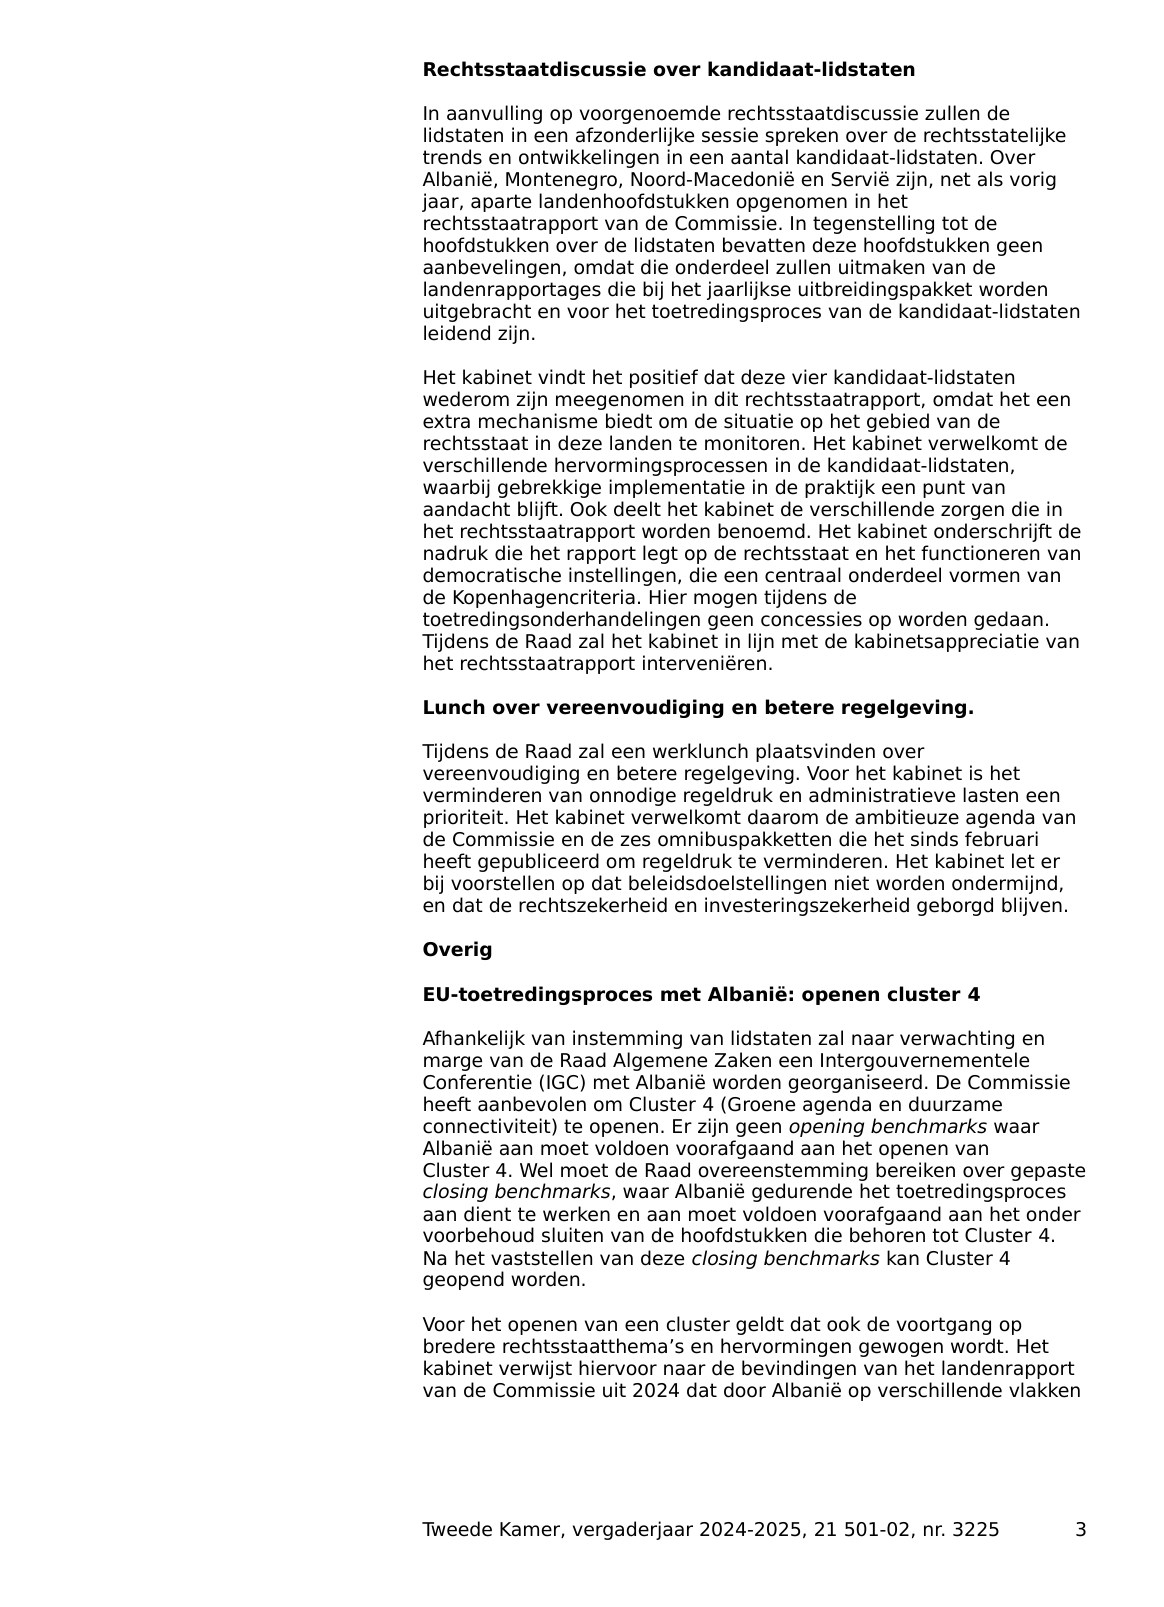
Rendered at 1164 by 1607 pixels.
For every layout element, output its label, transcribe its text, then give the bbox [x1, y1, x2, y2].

subtitle Overig [422, 939, 1087, 961]
text Afhankelijk van instemming van lidstaten zal naar verwachting en marge van de Raad Algemene Zaken een Intergouvernementele Conferentie (IGC) met Albanië worden georganiseerd. De Commissie heeft aanbevolen om Cluster 4 (Groene agenda en duurzame connectiviteit) te openen. Er zijn geen opening benchmarks waar Albanië aan moet voldoen voorafgaand aan het openen van Cluster 4. Wel moet de Raad overeenstemming bereiken over gepaste closing benchmarks, waar Albanië gedurende het toetredingsproces aan dient te werken en aan moet voldoen voorafgaand aan het onder voorbehoud sluiten van de hoofdstukken die behoren tot Cluster 4. Na het vaststellen van deze closing benchmarks kan Cluster 4 geopend worden. [422, 1028, 1087, 1291]
text Het kabinet vindt het positief dat deze vier kandidaat-lidstaten wederom zijn meegenomen in dit rechtsstaatrapport, omdat het een extra mechanisme biedt om de situatie op het gebied van de rechtsstaat in deze landen te monitoren. Het kabinet verwelkomt de verschillende hervormingsprocessen in de kandidaat-lidstaten, waarbij gebrekkige implementatie in de praktijk een punt van aandacht blijft. Ook deelt het kabinet de verschillende zorgen die in het rechtsstaatrapport worden benoemd. Het kabinet onderschrijft de nadruk die het rapport legt op de rechtsstaat en het functioneren van democratische instellingen, die een centraal onderdeel vormen van de Kopenhagencriteria. Hier mogen tijdens de toetredingsonderhandelingen geen concessies op worden gedaan. Tijdens de Raad zal het kabinet in lijn met de kabinetsappreciatie van het rechtsstaatrapport interveniëren. [422, 367, 1087, 675]
text Voor het openen van een cluster geldt dat ook de voortgang op bredere rechtsstaatthema’s en hervormingen gewogen wordt. Het kabinet verwijst hiervoor naar de bevindingen van het landenrapport van de Commissie uit 2024 dat door Albanië op verschillende vlakken [422, 1313, 1087, 1401]
subtitle Lunch over vereenvoudiging en betere regelgeving. [422, 697, 1087, 719]
subtitle Rechtsstaatdiscussie over kandidaat-lidstaten [422, 59, 1087, 81]
subtitle EU-toetredingsproces met Albanië: openen cluster 4 [422, 983, 1087, 1005]
text In aanvulling op voorgenoemde rechtsstaatdiscussie zullen de lidstaten in een afzonderlijke sessie spreken over de rechtsstatelijke trends en ontwikkelingen in een aantal kandidaat-lidstaten. Over Albanië, Montenegro, Noord-Macedonië en Servië zijn, net als vorig jaar, aparte landenhoofdstukken opgenomen in het rechtsstaatrapport van de Commissie. In tegenstelling tot de hoofdstukken over de lidstaten bevatten deze hoofdstukken geen aanbevelingen, omdat die onderdeel zullen uitmaken van de landenrapportages die bij het jaarlijkse uitbreidingspakket worden uitgebracht en voor het toetredingsproces van de kandidaat-lidstaten leidend zijn. [422, 103, 1087, 345]
text Tijdens de Raad zal een werklunch plaatsvinden over vereenvoudiging en betere regelgeving. Voor het kabinet is het verminderen van onnodige regeldruk en administratieve lasten een prioriteit. Het kabinet verwelkomt daarom de ambitieuze agenda van de Commissie en de zes omnibuspakketten die het sinds februari heeft gepubliceerd om regeldruk te verminderen. Het kabinet let er bij voorstellen op dat beleidsdoelstellingen niet worden ondermijnd, en dat de rechtszekerheid en investeringszekerheid geborgd blijven. [422, 741, 1087, 917]
